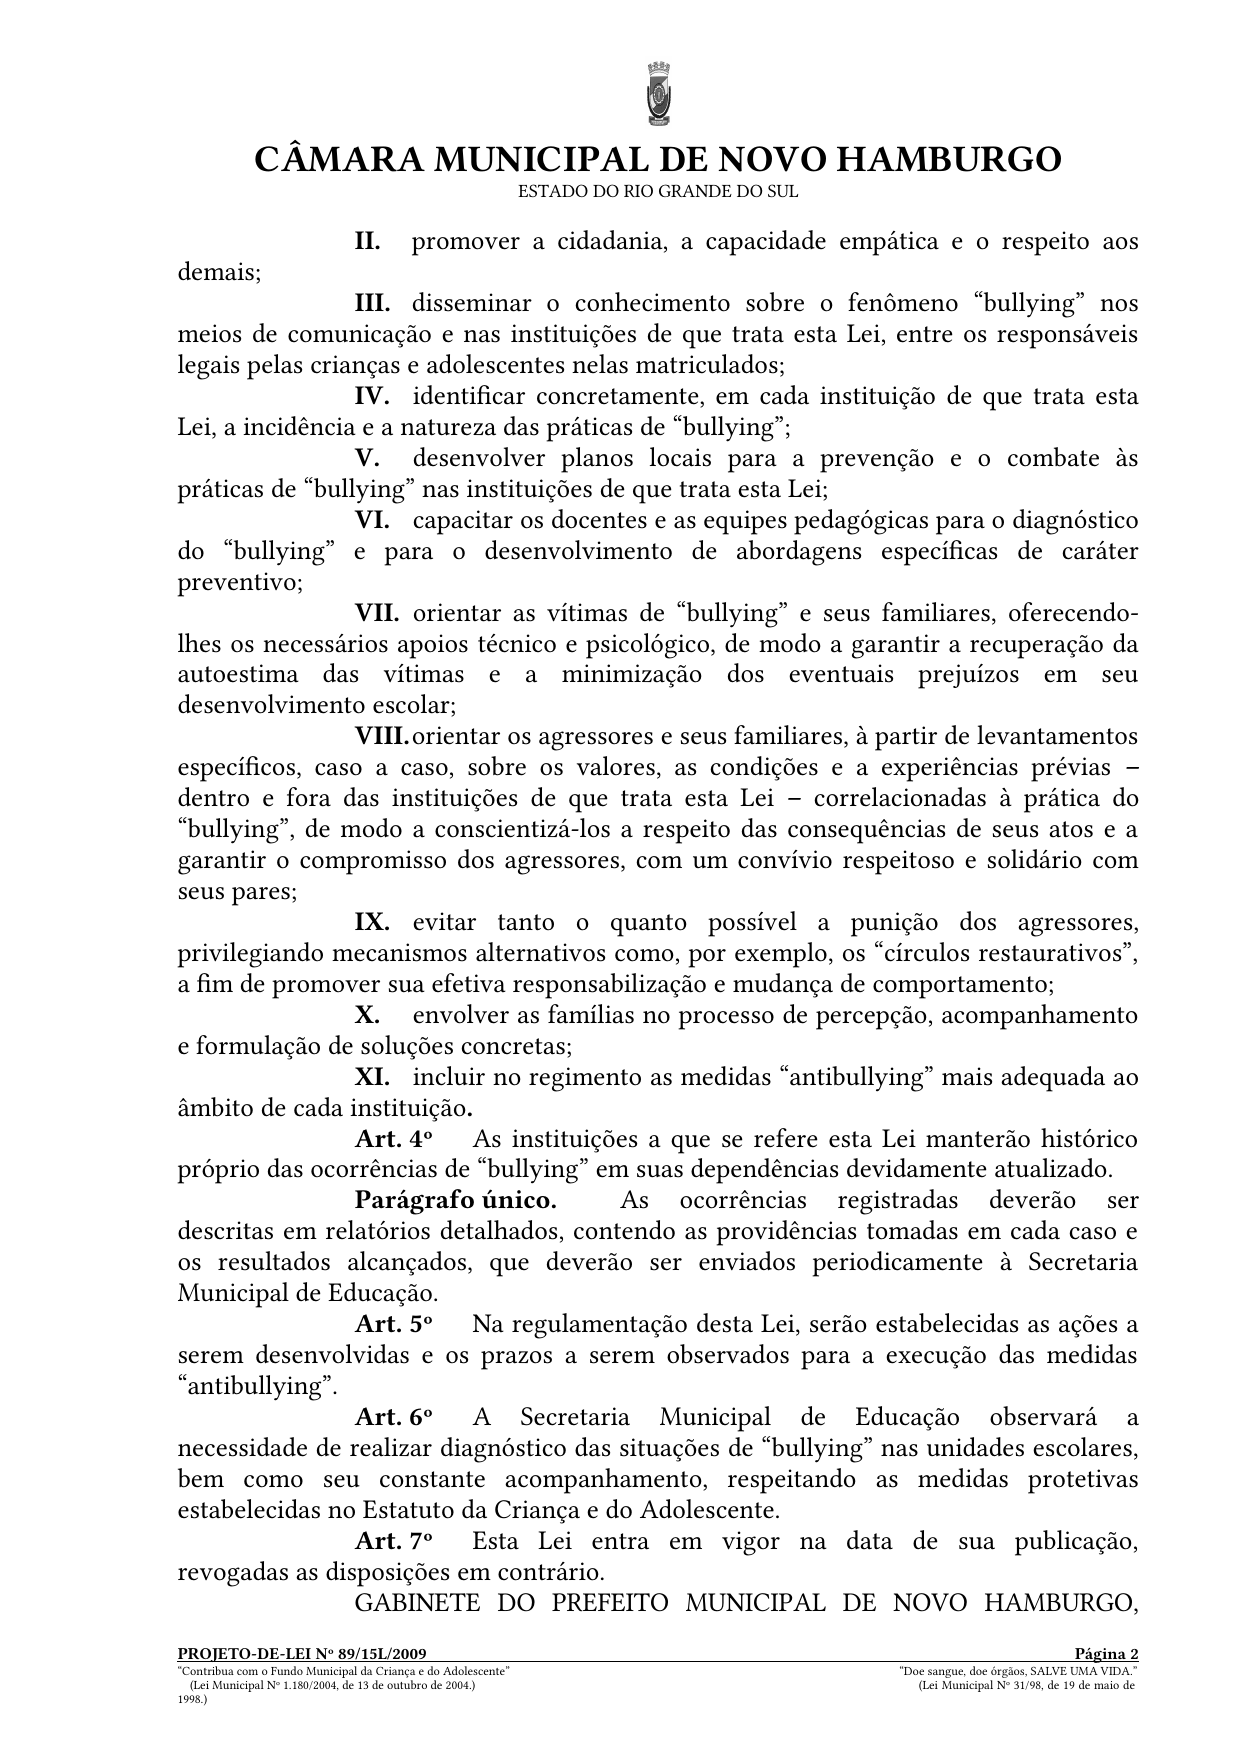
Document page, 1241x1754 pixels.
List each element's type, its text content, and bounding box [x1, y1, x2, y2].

text Art. 6º A Secretaria Municipal de Educação observará a necessidade de realizar diagnóstico das situações de “bullying” nas unidades escolares, bem como seu constante acompanhamento, respeitando as medidas protetivas estabelecidas no Estatuto da Criança e do Adolescente. [177, 1401, 1140, 1525]
text VII. orientar as vítimas de “bullying” e seus familiares, oferecendo-lhes os necessários apoios técnico e psicológico, de modo a garantir a recuperação da autoestima das vítimas e a minimização dos eventuais prejuízos em seu desenvolvimento escolar; [177, 597, 1140, 721]
text II. promover a cidadania, a capacidade empática e o respeito aos demais; [177, 226, 1140, 287]
text Parágrafo único. As ocorrências registradas deverão ser descritas em relatórios detalhados, contendo as providências tomadas em cada caso e os resultados alcançados, que deverão ser enviados periodicamente à Secretaria Municipal de Educação. [177, 1184, 1140, 1308]
text Art. 5º Na regulamentação desta Lei, serão estabelecidas as ações a serem desenvolvidas e os prazos a serem observados para a execução das medidas “antibullying”. [177, 1308, 1140, 1401]
text VI. capacitar os docentes e as equipes pedagógicas para o diagnóstico do “bullying” e para o desenvolvimento de abordagens específicas de caráter preventivo; [177, 504, 1140, 597]
text V. desenvolver planos locais para a prevenção e o combate às práticas de “bullying” nas instituições de que trata esta Lei; [177, 442, 1140, 504]
text III. disseminar o conhecimento sobre o fenômeno “bullying” nos meios de comunicação e nas instituições de que trata esta Lei, entre os responsáveis legais pelas crianças e adolescentes nelas matriculados; [177, 287, 1140, 380]
text XI. incluir no regimento as medidas “antibullying” mais adequada ao âmbito de cada instituição. [177, 1061, 1140, 1123]
text VIII. orientar os agressores e seus familiares, à partir de levantamentos específicos, caso a caso, sobre os valores, as condições e a experiências prévias – dentro e fora das instituições de que trata esta Lei – correlacionadas à prática do “bullying”, de modo a conscientizá-los a respeito das consequências de seus atos e a garantir o compromisso dos agressores, com um convívio respeitoso e solidário com seus pares; [177, 721, 1140, 906]
text IX. evitar tanto o quanto possível a punição dos agressores, privilegiando mecanismos alternativos como, por exemplo, os “círculos restaurativos”, a fim de promover sua efetiva responsabilização e mudança de comportamento; [177, 906, 1140, 999]
text Art. 7º Esta Lei entra em vigor na data de sua publicação, revogadas as disposições em contrário. [177, 1525, 1140, 1587]
text GABINETE DO PREFEITO MUNICIPAL DE NOVO HAMBURGO, [177, 1587, 1140, 1618]
text Art. 4º As instituições a que se refere esta Lei manterão histórico próprio das ocorrências de “bullying” em suas dependências devidamente atualizado. [177, 1123, 1140, 1184]
text IV. identificar concretamente, em cada instituição de que trata esta Lei, a incidência e a natureza das práticas de “bullying”; [177, 380, 1140, 442]
text X. envolver as famílias no processo de percepção, acompanhamento e formulação de soluções concretas; [177, 999, 1140, 1061]
